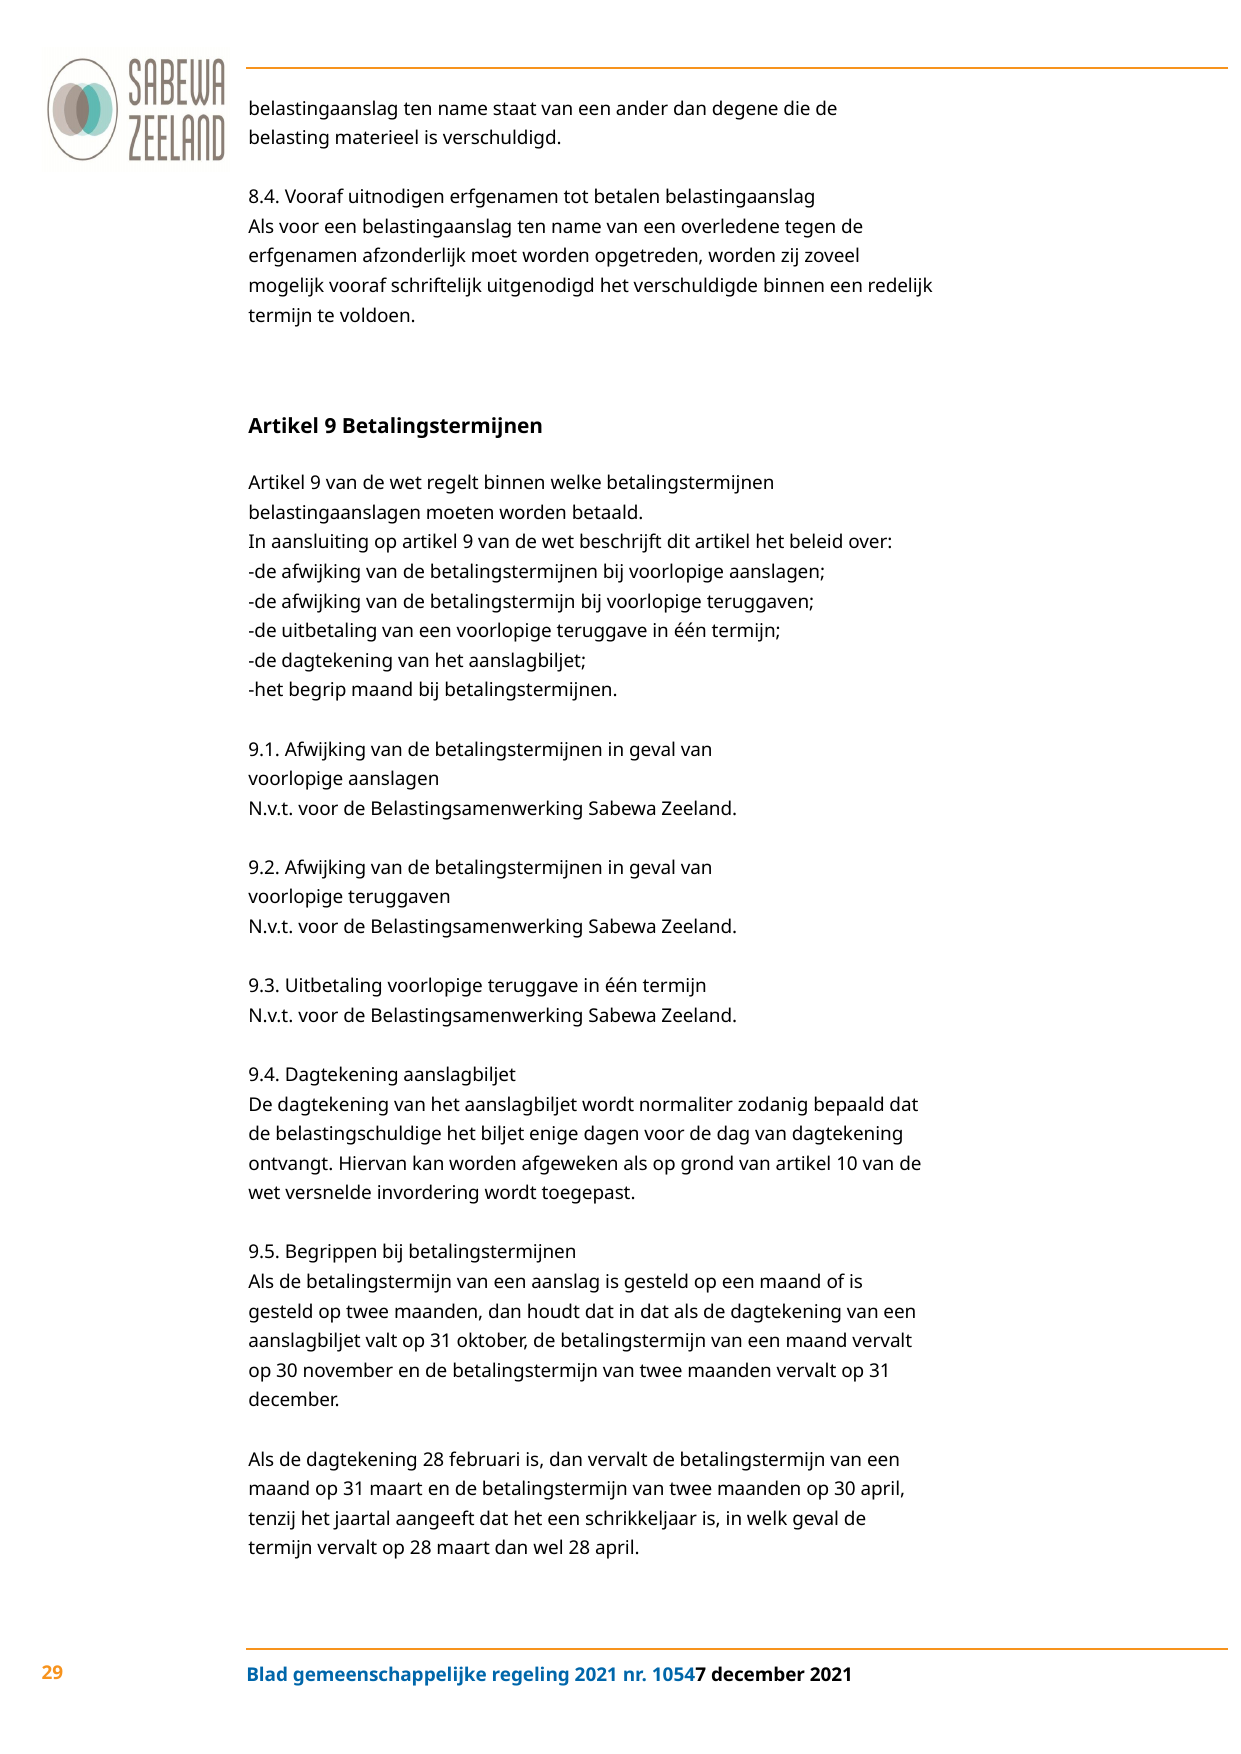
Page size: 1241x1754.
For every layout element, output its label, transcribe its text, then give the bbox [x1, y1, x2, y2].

text N.v.t. voor de Belastingsamenwerking Sabewa Zeeland. [248, 795, 1152, 821]
text Als de dagtekening 28 februari is, dan vervalt de betalingstermijn van een [248, 1446, 1152, 1471]
text termijn te voldoen. [248, 302, 1152, 328]
text belasting materieel is verschuldigd. [248, 124, 1152, 150]
text -de afwijking van de betalingstermijnen bij voorlopige aanslagen; [248, 558, 1152, 584]
text -de uitbetaling van een voorlopige teruggave in één termijn; [248, 617, 1152, 643]
text ontvangt. Hiervan kan worden afgeweken als op grond van artikel 10 van de [248, 1150, 1152, 1176]
text 9.1. Afwijking van de betalingstermijnen in geval van [248, 736, 1152, 761]
text 9.3. Uitbetaling voorlopige teruggave in één termijn [248, 972, 1152, 998]
text op 30 november en de betalingstermijn van twee maanden vervalt op 31 [248, 1357, 1152, 1383]
text 9.4. Dagtekening aanslagbiljet [248, 1061, 1152, 1087]
text belastingaanslag ten name staat van een ander dan degene die de [248, 95, 1152, 121]
text -het begrip maand bij betalingstermijnen. [248, 677, 1152, 702]
text de belastingschuldige het biljet enige dagen voor de dag van dagtekening [248, 1120, 1152, 1146]
text 9.2. Afwijking van de betalingstermijnen in geval van [248, 854, 1152, 880]
text december. [248, 1387, 1152, 1412]
text 9.5. Begrippen bij betalingstermijnen [248, 1239, 1152, 1264]
text tenzij het jaartal aangeeft dat het een schrikkeljaar is, in welk geval de [248, 1505, 1152, 1531]
text -de dagtekening van het aanslagbiljet; [248, 647, 1152, 673]
text N.v.t. voor de Belastingsamenwerking Sabewa Zeeland. [248, 1002, 1152, 1028]
text maand op 31 maart en de betalingstermijn van twee maanden op 30 april, [248, 1475, 1152, 1501]
text erfgenamen afzonderlijk moet worden opgetreden, worden zij zoveel [248, 243, 1152, 268]
text voorlopige aanslagen [248, 765, 1152, 791]
text voorlopige teruggaven [248, 884, 1152, 909]
text termijn vervalt op 28 maart dan wel 28 april. [248, 1534, 1152, 1560]
text De dagtekening van het aanslagbiljet wordt normaliter zodanig bepaald dat [248, 1091, 1152, 1116]
text gesteld op twee maanden, dan houdt dat in dat als de dagtekening van een [248, 1298, 1152, 1323]
text N.v.t. voor de Belastingsamenwerking Sabewa Zeeland. [248, 913, 1152, 939]
text wet versnelde invordering wordt toegepast. [248, 1179, 1152, 1205]
text Als de betalingstermijn van een aanslag is gesteld op een maand of is [248, 1268, 1152, 1294]
text Als voor een belastingaanslag ten name van een overledene tegen de [248, 213, 1152, 239]
text -de afwijking van de betalingstermijn bij voorlopige teruggaven; [248, 588, 1152, 613]
text In aansluiting op artikel 9 van de wet beschrijft dit artikel het beleid over: [248, 529, 1152, 554]
text Artikel 9 Betalingstermijnen [248, 411, 1152, 440]
text aanslagbiljet valt op 31 oktober, de betalingstermijn van een maand vervalt [248, 1327, 1152, 1353]
text belastingaanslagen moeten worden betaald. [248, 499, 1152, 525]
text Artikel 9 van de wet regelt binnen welke betalingstermijnen [248, 469, 1152, 495]
text mogelijk vooraf schriftelijk uitgenodigd het verschuldigde binnen een redelijk [248, 272, 1152, 298]
text 8.4. Vooraf uitnodigen erfgenamen tot betalen belastingaanslag [248, 183, 1152, 209]
picture [41, 47, 231, 172]
